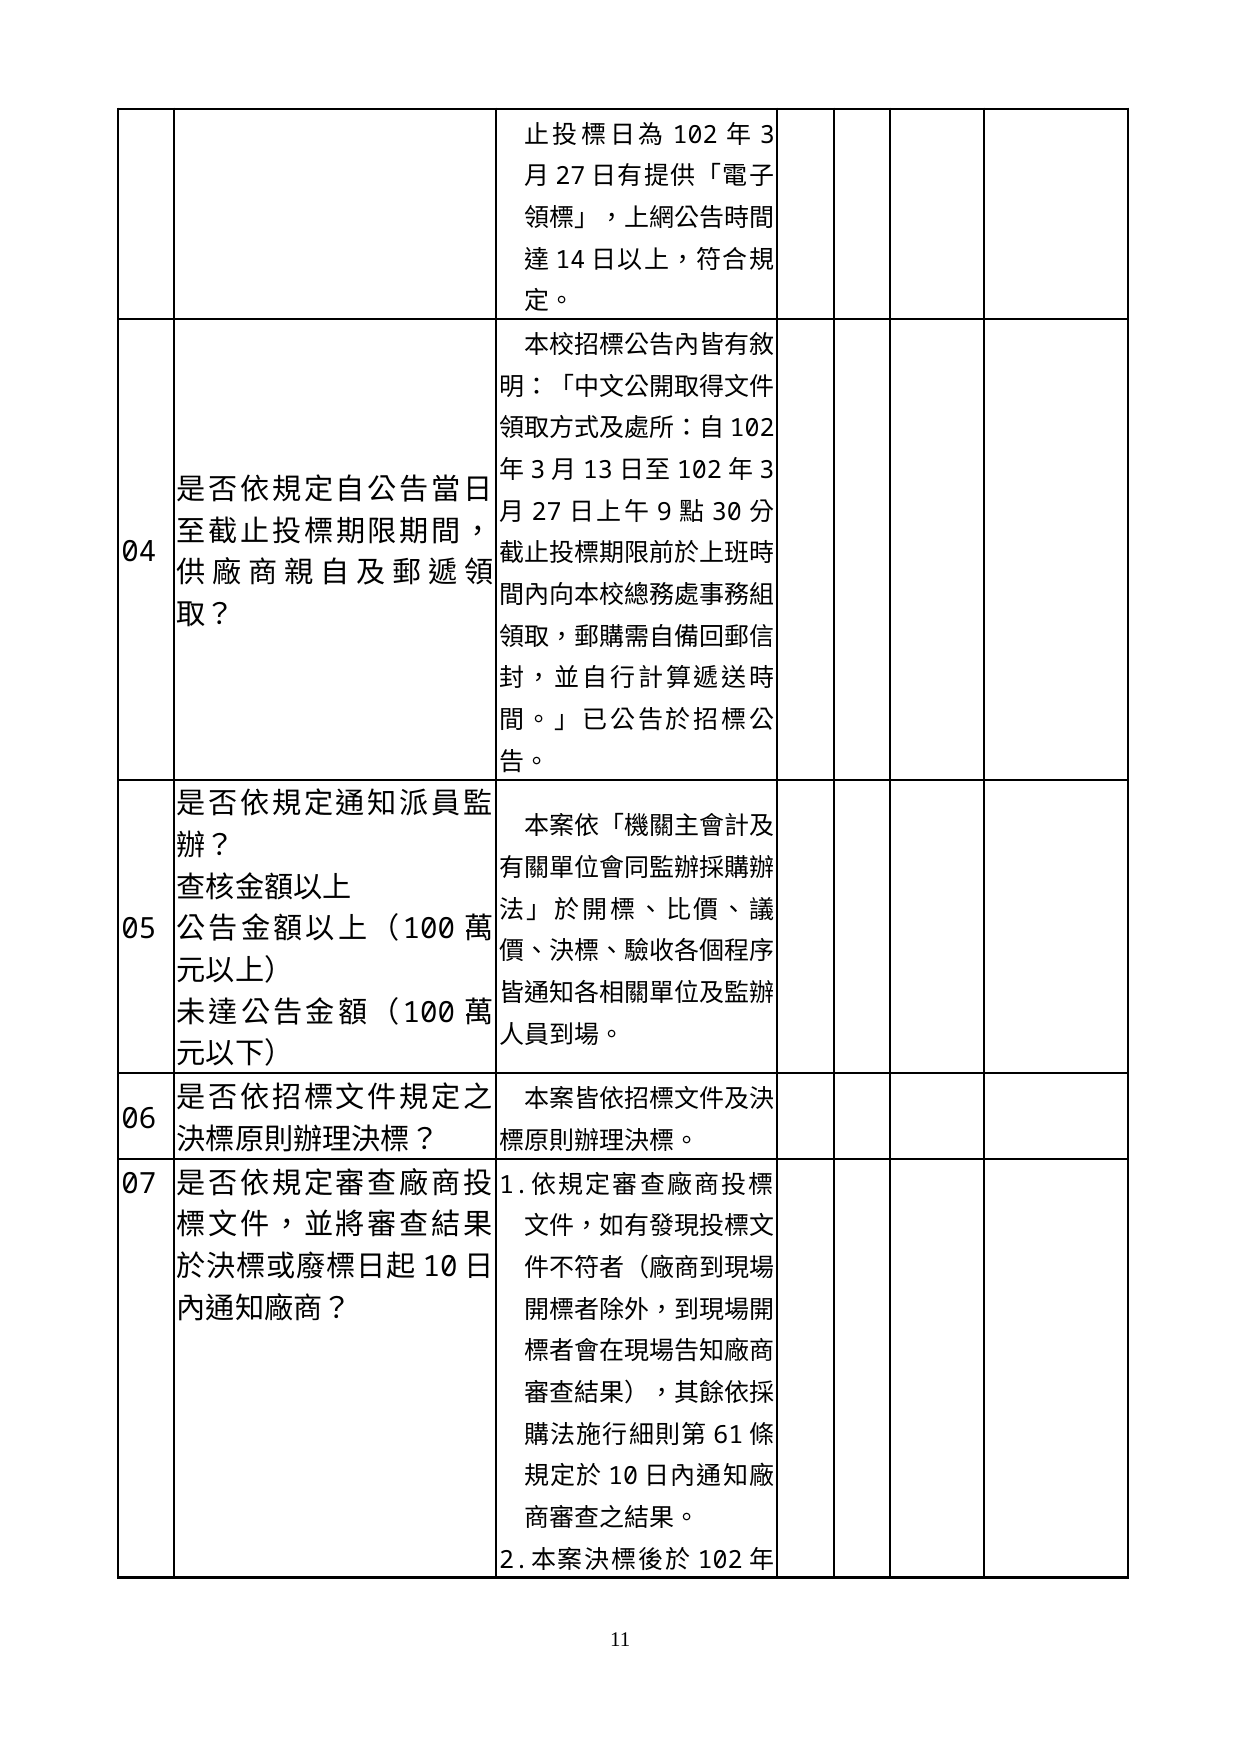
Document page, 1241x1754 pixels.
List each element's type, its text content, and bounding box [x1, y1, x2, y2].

table_cell 止投標日為102年3月27日有提供「電子領標」，上網公告時間達14日以上，符合規定。 [497, 110, 776, 318]
table_cell [891, 781, 983, 1072]
table_cell 07 [119, 1160, 173, 1576]
table_cell [985, 1160, 1127, 1576]
table_cell 本校招標公告內皆有敘明：「中文公開取得文件領取方式及處所：自102年3月13日至102年3月27日上午9點30分截止投標期限前於上班時間內向本校總務處事務組領取，郵購需自備回郵信封，並自行計算遞送時間。」已公告於招標公告。 [497, 320, 776, 778]
table_cell [891, 1160, 983, 1576]
table_cell [985, 320, 1127, 778]
table_cell [835, 781, 889, 1072]
table_cell [985, 110, 1127, 318]
table_cell [835, 110, 889, 318]
table_cell [778, 1074, 833, 1158]
table_cell [891, 110, 983, 318]
table_cell [778, 320, 833, 778]
table_cell 是否依招標文件規定之決標原則辦理決標？ [175, 1074, 495, 1158]
table_cell 是否依規定通知派員監辦？ 查核金額以上 公告金額以上（100萬元以上） 未達公告金額（100萬元以下） [175, 781, 495, 1072]
table_cell 04 [119, 320, 173, 778]
table_cell [835, 1160, 889, 1576]
table_cell [891, 320, 983, 778]
table_cell [778, 781, 833, 1072]
table_cell [175, 110, 495, 318]
table_cell [119, 110, 173, 318]
table_cell 05 [119, 781, 173, 1072]
table_cell 是否依規定審查廠商投標文件，並將審查結果於決標或廢標日起10日內通知廠商？ [175, 1160, 495, 1576]
table_cell 06 [119, 1074, 173, 1158]
table_cell 是否依規定自公告當日至截止投標期限期間，供廠商親自及郵遞領取？ [175, 320, 495, 778]
table_cell [985, 1074, 1127, 1158]
table_cell [835, 1074, 889, 1158]
table_cell [891, 1074, 983, 1158]
table_cell [835, 320, 889, 778]
table_cell [985, 781, 1127, 1072]
table_cell [778, 110, 833, 318]
table_cell 本案皆依招標文件及決標原則辦理決標。 [497, 1074, 776, 1158]
table_cell 本案依「機關主會計及有關單位會同監辦採購辦法」於開標、比價、議價、決標、驗收各個程序皆通知各相關單位及監辦人員到場。 [497, 781, 776, 1072]
table_cell [778, 1160, 833, 1576]
table_cell 1.依規定審查廠商投標文件，如有發現投標文件不符者（廠商到現場開標者除外，到現場開標者會在現場告知廠商審查結果），其餘依採購法施行細則第61條規定於10日內通知廠商審查之結果。 2.本案決標後於102年 [497, 1160, 776, 1576]
